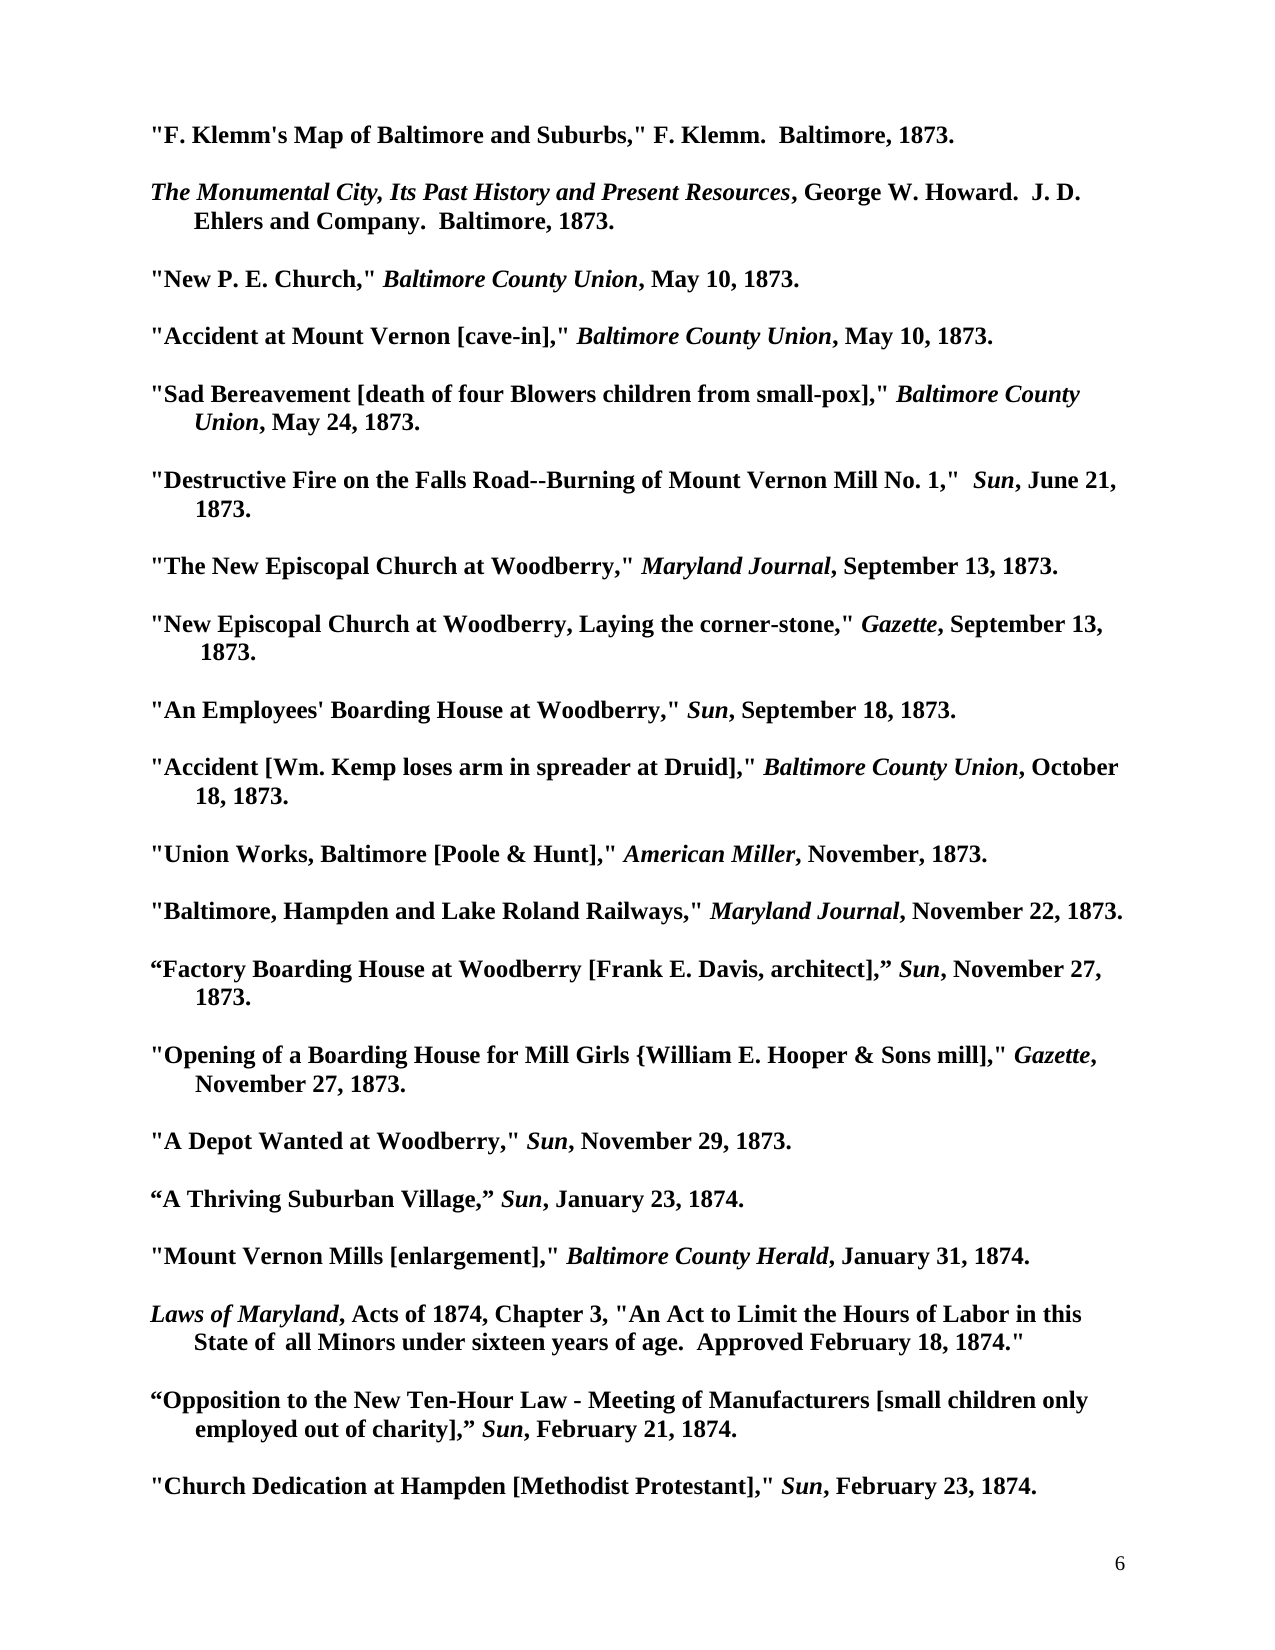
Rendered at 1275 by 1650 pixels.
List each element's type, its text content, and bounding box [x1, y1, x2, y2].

text "New P. E. Church," Baltimore County Union, May 10, 1873. [150, 264, 1125, 292]
text Ehlers and Company. Baltimore, 1873. [150, 206, 1125, 235]
text "Destructive Fire on the Falls Road--Burning of Mount Vernon Mill No. 1," Sun, June 21, 1873. [150, 465, 1125, 522]
text "Union Works, Baltimore [Poole & Hunt]," American Miller, November, 1873. [150, 839, 1125, 867]
text "A Depot Wanted at Woodberry," Sun, November 29, 1873. [150, 1126, 1125, 1155]
text "Mount Vernon Mills [enlargement]," Baltimore County Herald, January 31, 1874. [150, 1241, 1125, 1270]
text "Church Dedication at Hampden [Methodist Protestant]," Sun, February 23, 1874. [150, 1471, 1125, 1500]
text “Factory Boarding House at Woodberry [Frank E. Davis, architect],” Sun, November 27, 1873. [150, 954, 1125, 1011]
text 1873. [150, 637, 1125, 666]
text "An Employees' Boarding House at Woodberry," Sun, September 18, 1873. [150, 695, 1125, 724]
text "F. Klemm's Map of Baltimore and Suburbs," F. Klemm. Baltimore, 1873. [150, 120, 1125, 149]
text "Accident [Wm. Kemp loses arm in spreader at Druid]," Baltimore County Union, October 18, 1873. [150, 752, 1125, 810]
text “A Thriving Suburban Village,” Sun, January 23, 1874. [150, 1184, 1125, 1212]
text "Accident at Mount Vernon [cave-in]," Baltimore County Union, May 10, 1873. [150, 321, 1125, 350]
text Union, May 24, 1873. [150, 407, 1125, 436]
text Laws of Maryland, Acts of 1874, Chapter 3, "An Act to Limit the Hours of Labor in this [150, 1299, 1125, 1327]
text "The New Episcopal Church at Woodberry," Maryland Journal, September 13, 1873. [150, 551, 1125, 580]
text "New Episcopal Church at Woodberry, Laying the corner-stone," Gazette, September 13, [150, 609, 1125, 637]
text The Monumental City, Its Past History and Present Resources, George W. Howard. J. D. [150, 177, 1125, 206]
text “Opposition to the New Ten-Hour Law - Meeting of Manufacturers [small children only employed out of charity],” Sun, February 21, 1874. [150, 1385, 1125, 1442]
text "Sad Bereavement [death of four Blowers children from small-pox]," Baltimore County [150, 379, 1125, 407]
text "Opening of a Boarding House for Mill Girls {William E. Hooper & Sons mill]," Gazette, November 27, 1873. [150, 1040, 1125, 1097]
text State of all Minors under sixteen years of age. Approved February 18, 1874." [150, 1327, 1125, 1356]
text "Baltimore, Hampden and Lake Roland Railways," Maryland Journal, November 22, 1873. [150, 896, 1125, 925]
